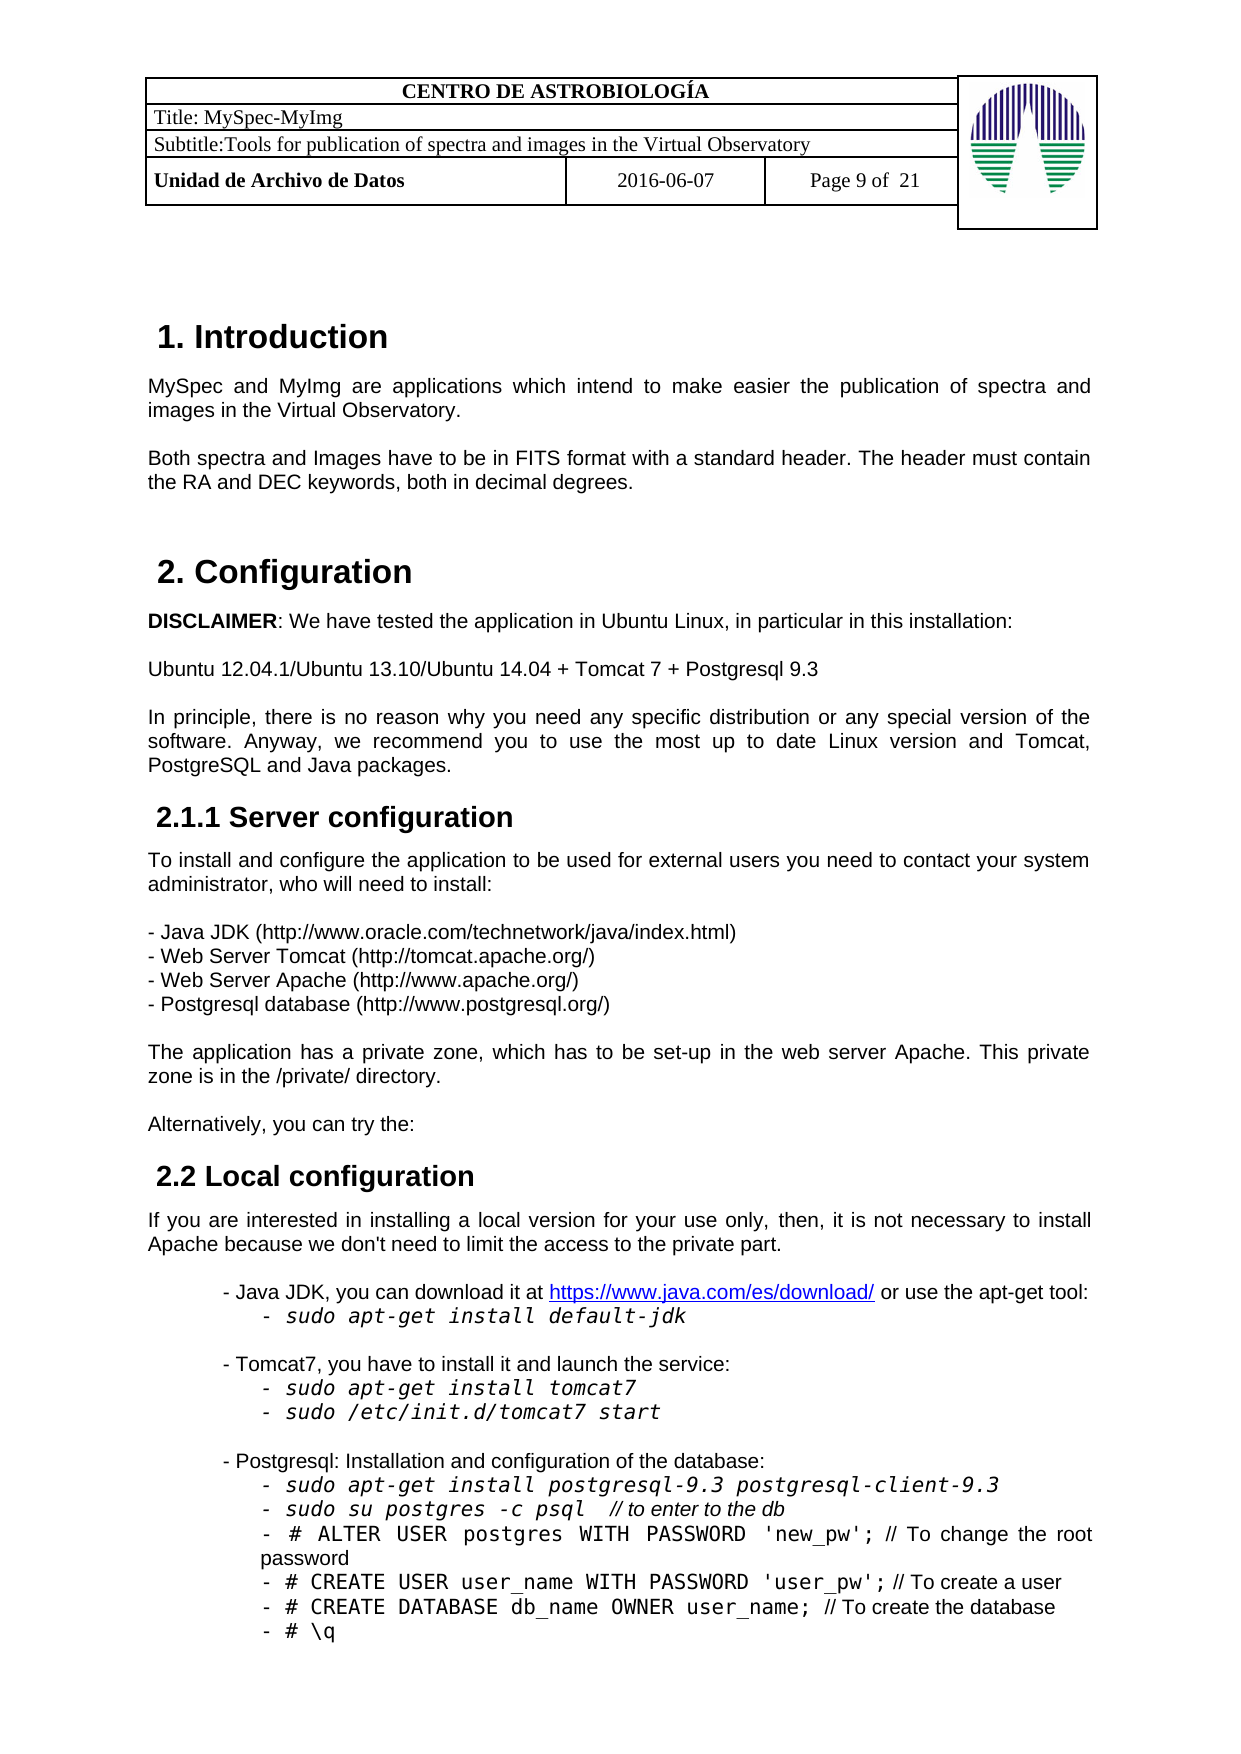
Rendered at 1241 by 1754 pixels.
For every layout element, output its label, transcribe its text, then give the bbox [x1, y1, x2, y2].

text - Java JDK (http://www.oracle.com/technetwork/java/index.html) [148, 920, 1092, 944]
subtitle Local configuration [148, 1159, 1092, 1193]
list In principle, there is no reason why you need any specific distribution or any special version of the software. Anyway, we recommend you to use the most up to date Linux version and Tomcat, PostgreSQL and Java packages. [148, 704, 1092, 776]
list - sudo /etc/init.d/tomcat7 start [223, 1400, 1092, 1425]
list - Web Server Tomcat (http://tomcat.apache.org/) [148, 944, 1092, 968]
list DISCLAIMER: We have tested the application in Ubuntu Linux, in particular in this installation: [148, 609, 1092, 633]
list The application has a private zone, which has to be set-up in the web server Apache. This private zone is in the /private/ directory. [148, 1040, 1092, 1088]
list - Java JDK, you can download it at https://www.java.com/es/download/ or use the apt-get tool: [185, 1280, 1092, 1304]
list Ubuntu 12.04.1/Ubuntu 13.10/Ubuntu 14.04 + Tomcat 7 + Postgresql 9.3 [148, 657, 1092, 681]
text Both spectra and Images have to be in FITS format with a standard header. The header must contain the RA and DEC keywords, both in decimal degrees. [148, 446, 1092, 493]
list To install and configure the application to be used for external users you need to contact your system administrator, who will need to install: [148, 848, 1092, 896]
list - # \q [223, 1619, 1092, 1643]
picture [969, 82, 1085, 198]
subtitle Introduction [148, 317, 1092, 356]
list If you are interested in installing a local version for your use only, then, it is not necessary to install Apache because we don't need to limit the access to the private part. [148, 1208, 1092, 1256]
list - sudo apt-get install postgresql-9.3 postgresql-client-9.3 [223, 1473, 1092, 1497]
subtitle Configuration [148, 552, 1092, 591]
list - Web Server Apache (http://www.apache.org/) [148, 968, 1092, 992]
text MySpec and MyImg are applications which intend to make easier the publication of spectra and images in the Virtual Observatory. [148, 374, 1092, 422]
subtitle Server configuration [148, 800, 1092, 833]
list - # CREATE DATABASE db_name OWNER user_name; // To create the database [223, 1594, 1092, 1619]
list - Tomcat7, you have to install it and launch the service: [185, 1352, 1092, 1376]
list - sudo su postgres -c psql // to enter to the db [223, 1497, 1092, 1522]
list - sudo apt-get install default-jdk [223, 1304, 1092, 1328]
list - Postgresql database (http://www.postgresql.org/) [148, 992, 1092, 1016]
list - # ALTER USER postgres WITH PASSWORD 'new_pw'; // To change the root password [223, 1522, 1092, 1570]
list - Postgresql: Installation and configuration of the database: [185, 1449, 1092, 1473]
list - sudo apt-get install tomcat7 [223, 1376, 1092, 1400]
list - # CREATE USER user_name WITH PASSWORD 'user_pw'; // To create a user [223, 1570, 1092, 1594]
list Alternatively, you can try the: [148, 1112, 1092, 1136]
